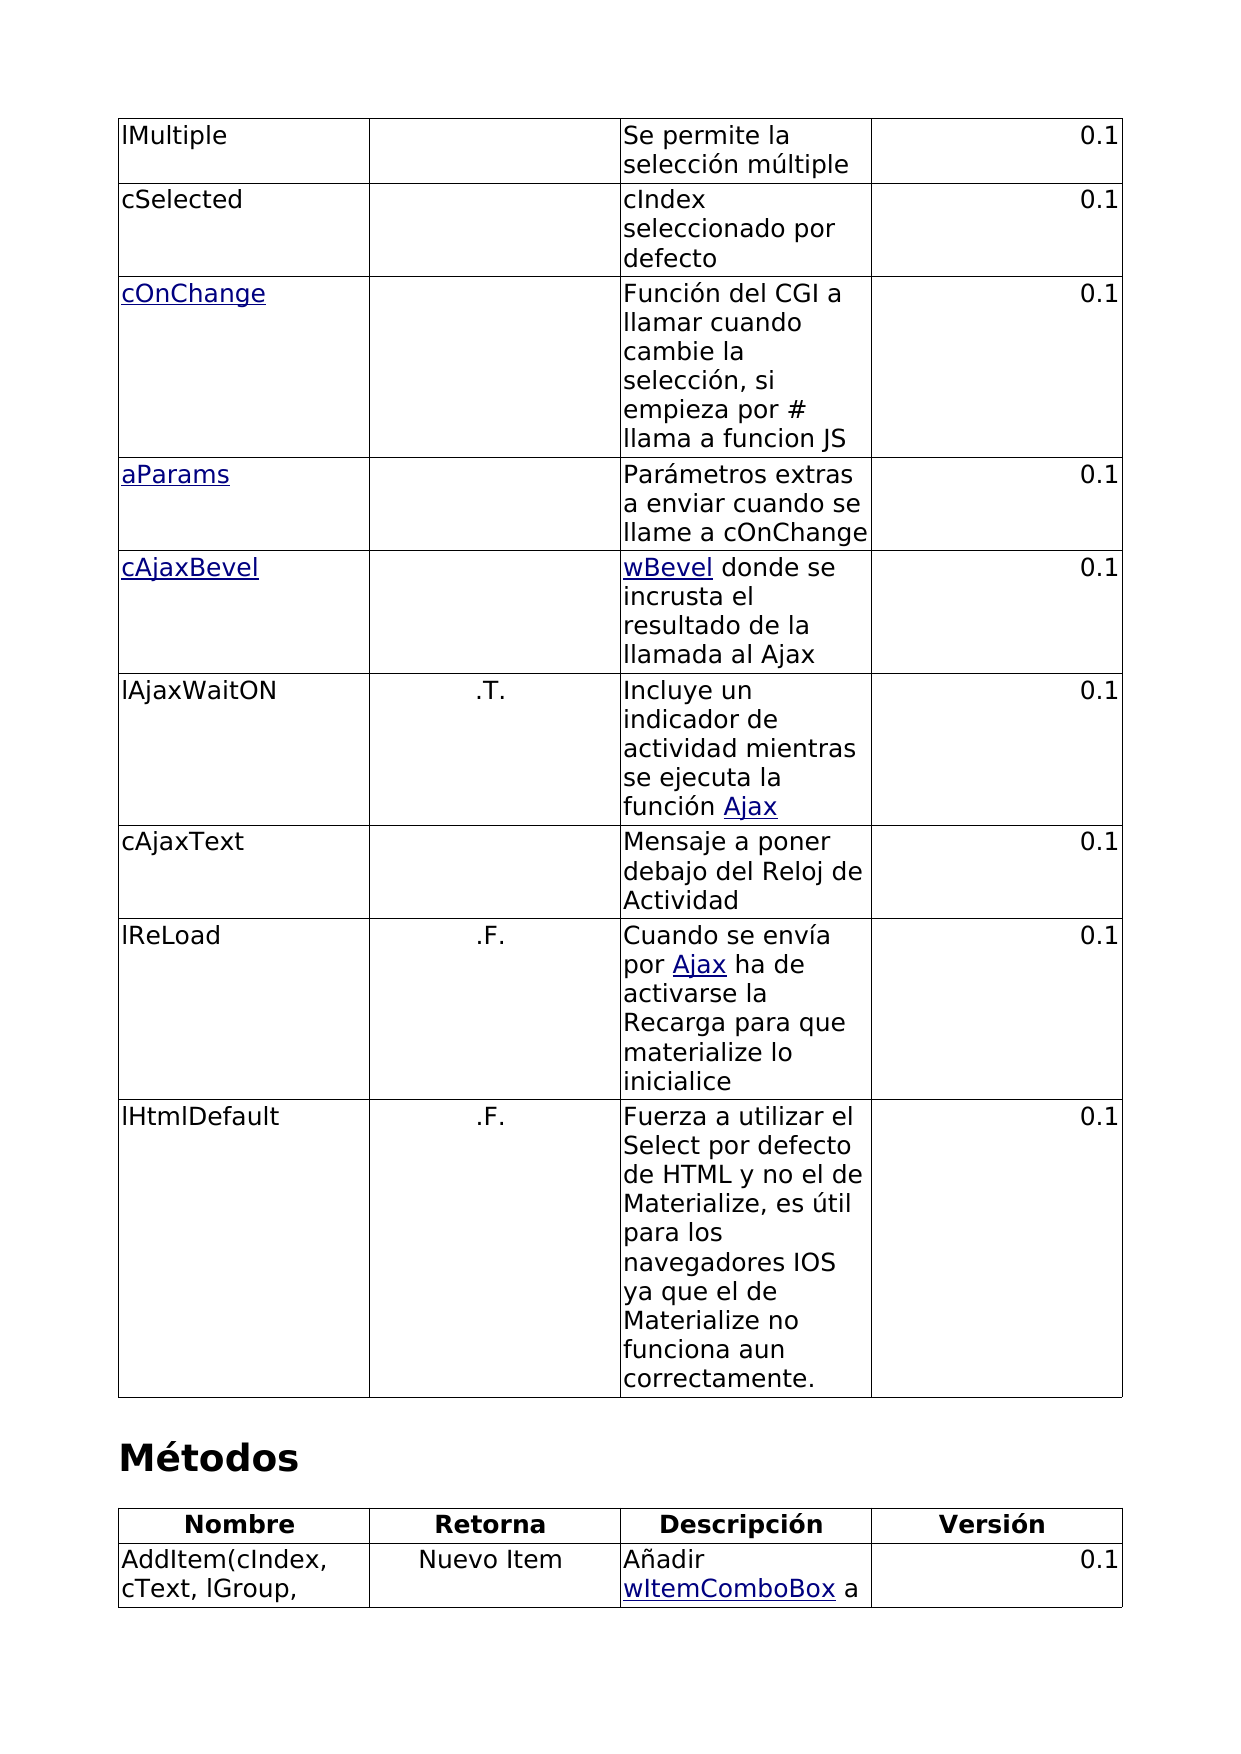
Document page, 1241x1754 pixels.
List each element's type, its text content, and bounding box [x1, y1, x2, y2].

table_cell Fuerza a utilizar el Select por defecto de HTML y no el de Materialize, es útil para los navegadores IOS ya que el de Materialize no funciona aun correctamente. [621, 1100, 871, 1397]
table_header Descripción [621, 1509, 871, 1542]
table_cell cOnChange [119, 277, 369, 457]
table_cell Parámetros extras a enviar cuando se llame a cOnChange [621, 458, 871, 550]
table_cell cIndex seleccionado por defecto [621, 184, 871, 276]
table_cell wBevel donde se incrusta el resultado de la llamada al Ajax [621, 551, 871, 673]
table_header Nombre [119, 1509, 369, 1542]
table_cell 0.1 [872, 826, 1122, 918]
table_cell cAjaxText [119, 826, 369, 918]
table_cell Se permite la selección múltiple [621, 119, 871, 182]
table_cell 0.1 [872, 551, 1122, 673]
table_cell cSelected [119, 184, 369, 276]
table_cell Incluye un indicador de actividad mientras se ejecuta la función Ajax [621, 674, 871, 824]
table_cell 0.1 [872, 119, 1122, 182]
table_cell Mensaje a poner debajo del Reloj de Actividad [621, 826, 871, 918]
table_cell [370, 184, 620, 276]
table_cell Nuevo Item [370, 1544, 620, 1607]
table_cell 0.1 [872, 919, 1122, 1099]
table_header Versión [872, 1509, 1122, 1542]
table_cell [370, 119, 620, 182]
table_cell Cuando se envía por Ajax ha de activarse la Recarga para que materialize lo inicialice [621, 919, 871, 1099]
table_cell 0.1 [872, 674, 1122, 824]
table_cell 0.1 [872, 458, 1122, 550]
table_cell [370, 277, 620, 457]
table_cell [370, 551, 620, 673]
table_cell 0.1 [872, 1100, 1122, 1397]
table_cell .F. [370, 1100, 620, 1397]
table_cell [370, 826, 620, 918]
table_cell .F. [370, 919, 620, 1099]
table_cell 0.1 [872, 184, 1122, 276]
table_cell lReLoad [119, 919, 369, 1099]
table_cell cAjaxBevel [119, 551, 369, 673]
table_cell Añadir wItemComboBox a [621, 1544, 871, 1607]
table_cell .T. [370, 674, 620, 824]
table_cell lHtmlDefault [119, 1100, 369, 1397]
table_cell AddItem(cIndex, cText, lGroup, [119, 1544, 369, 1607]
table_cell aParams [119, 458, 369, 550]
subtitle Métodos [118, 1436, 1122, 1480]
table_cell 0.1 [872, 1544, 1122, 1607]
table_cell 0.1 [872, 277, 1122, 457]
table_cell Función del CGI a llamar cuando cambie la selección, si empieza por # llama a funcion JS [621, 277, 871, 457]
table_cell [370, 458, 620, 550]
table_header Retorna [370, 1509, 620, 1542]
table_cell lMultiple [119, 119, 369, 182]
table_cell lAjaxWaitON [119, 674, 369, 824]
